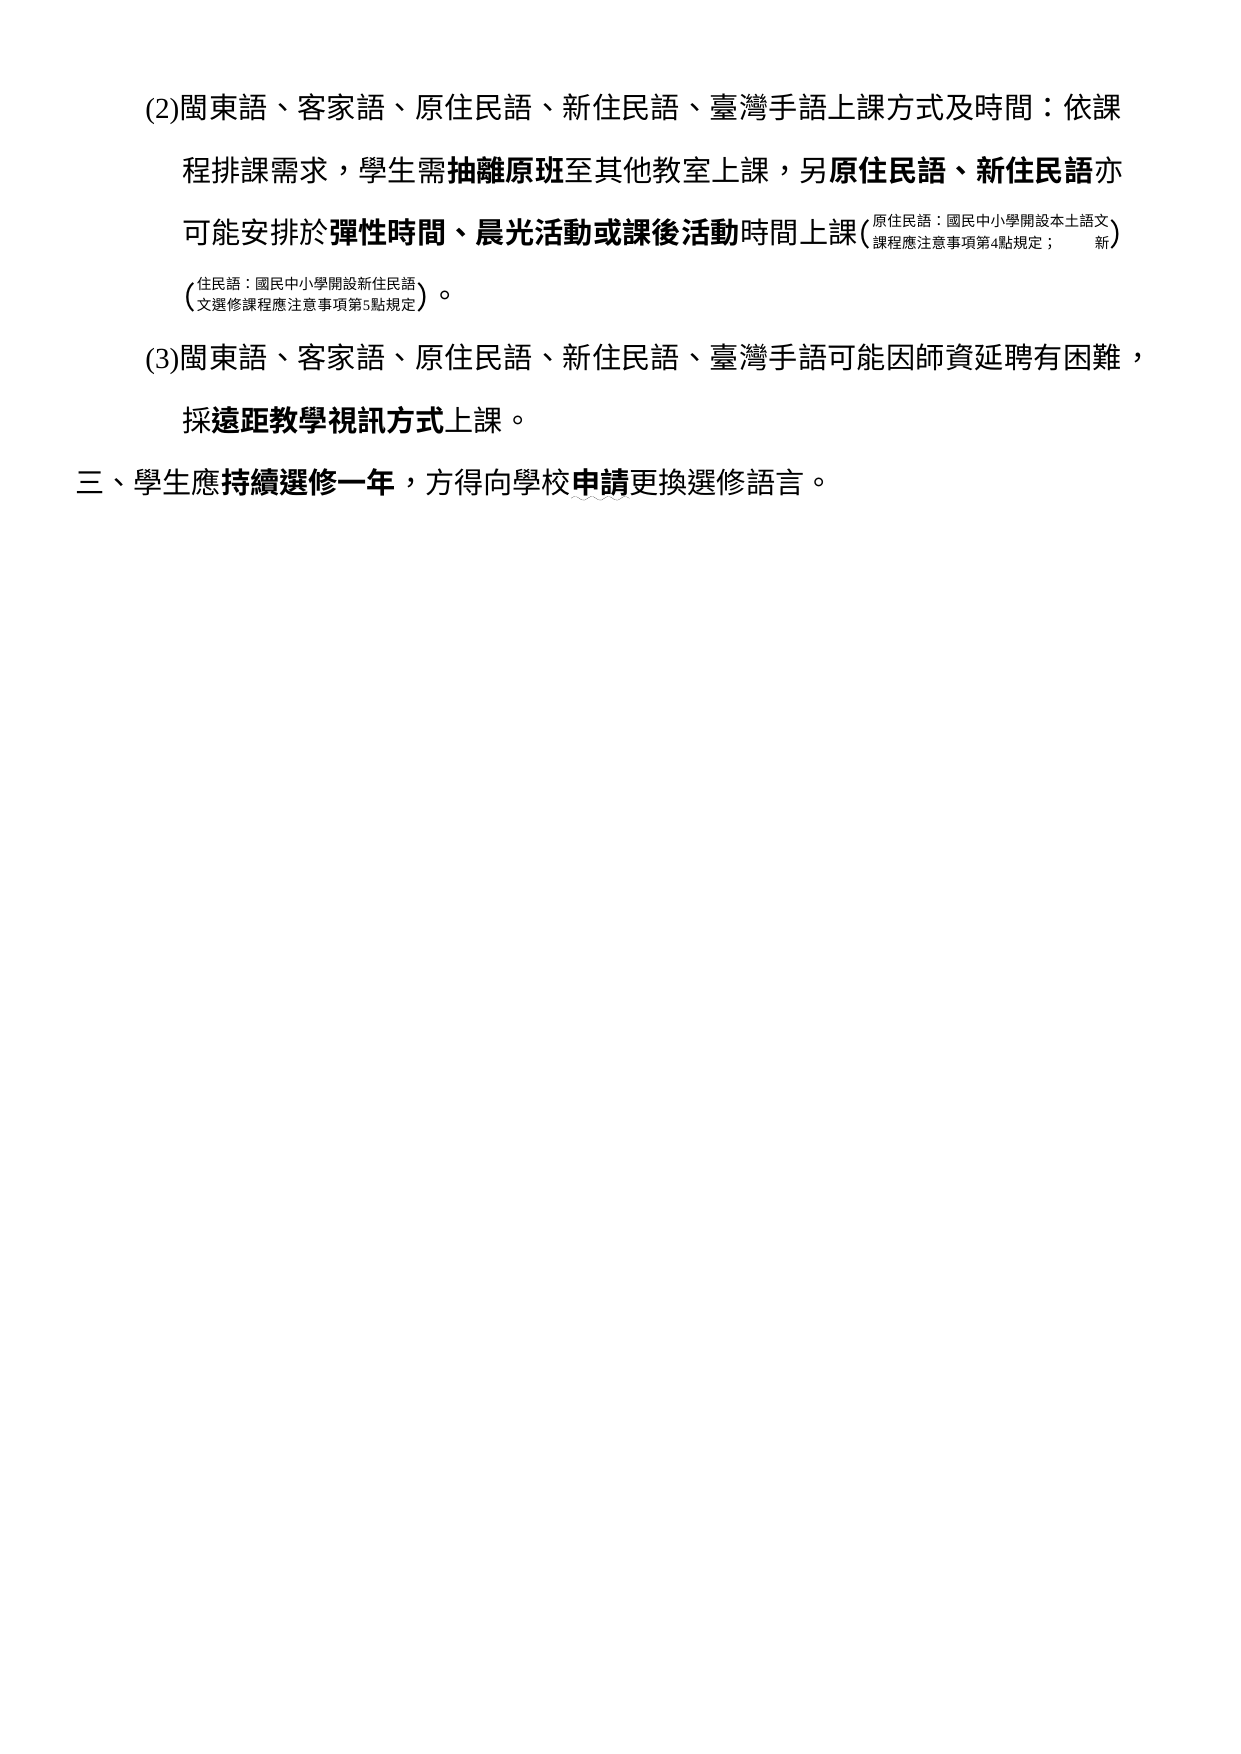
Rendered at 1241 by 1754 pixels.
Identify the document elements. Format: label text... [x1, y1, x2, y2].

text 三、學生應持續選修一年，方得向學校申請更換選修語言。 [75, 439, 1123, 502]
text (3)閩東語、客家語、原住民語、新住民語、臺灣手語可能因師資延聘有困難，採遠距教學視訊方式上課。 [145, 314, 1123, 439]
text (2)閩東語、客家語、原住民語、新住民語、臺灣手語上課方式及時間：依課程排課需求，學生需抽離原班至其他教室上課，另原住民語、新住民語亦可能安排於彈性時間、晨光活動或課後活動時間上課原住民語：國民中小學開設本土語文課程應注意事項第4點規定； 新住民語：國民中小學開設新住民語文選修課程應注意事項第5點規定。 [145, 64, 1123, 314]
